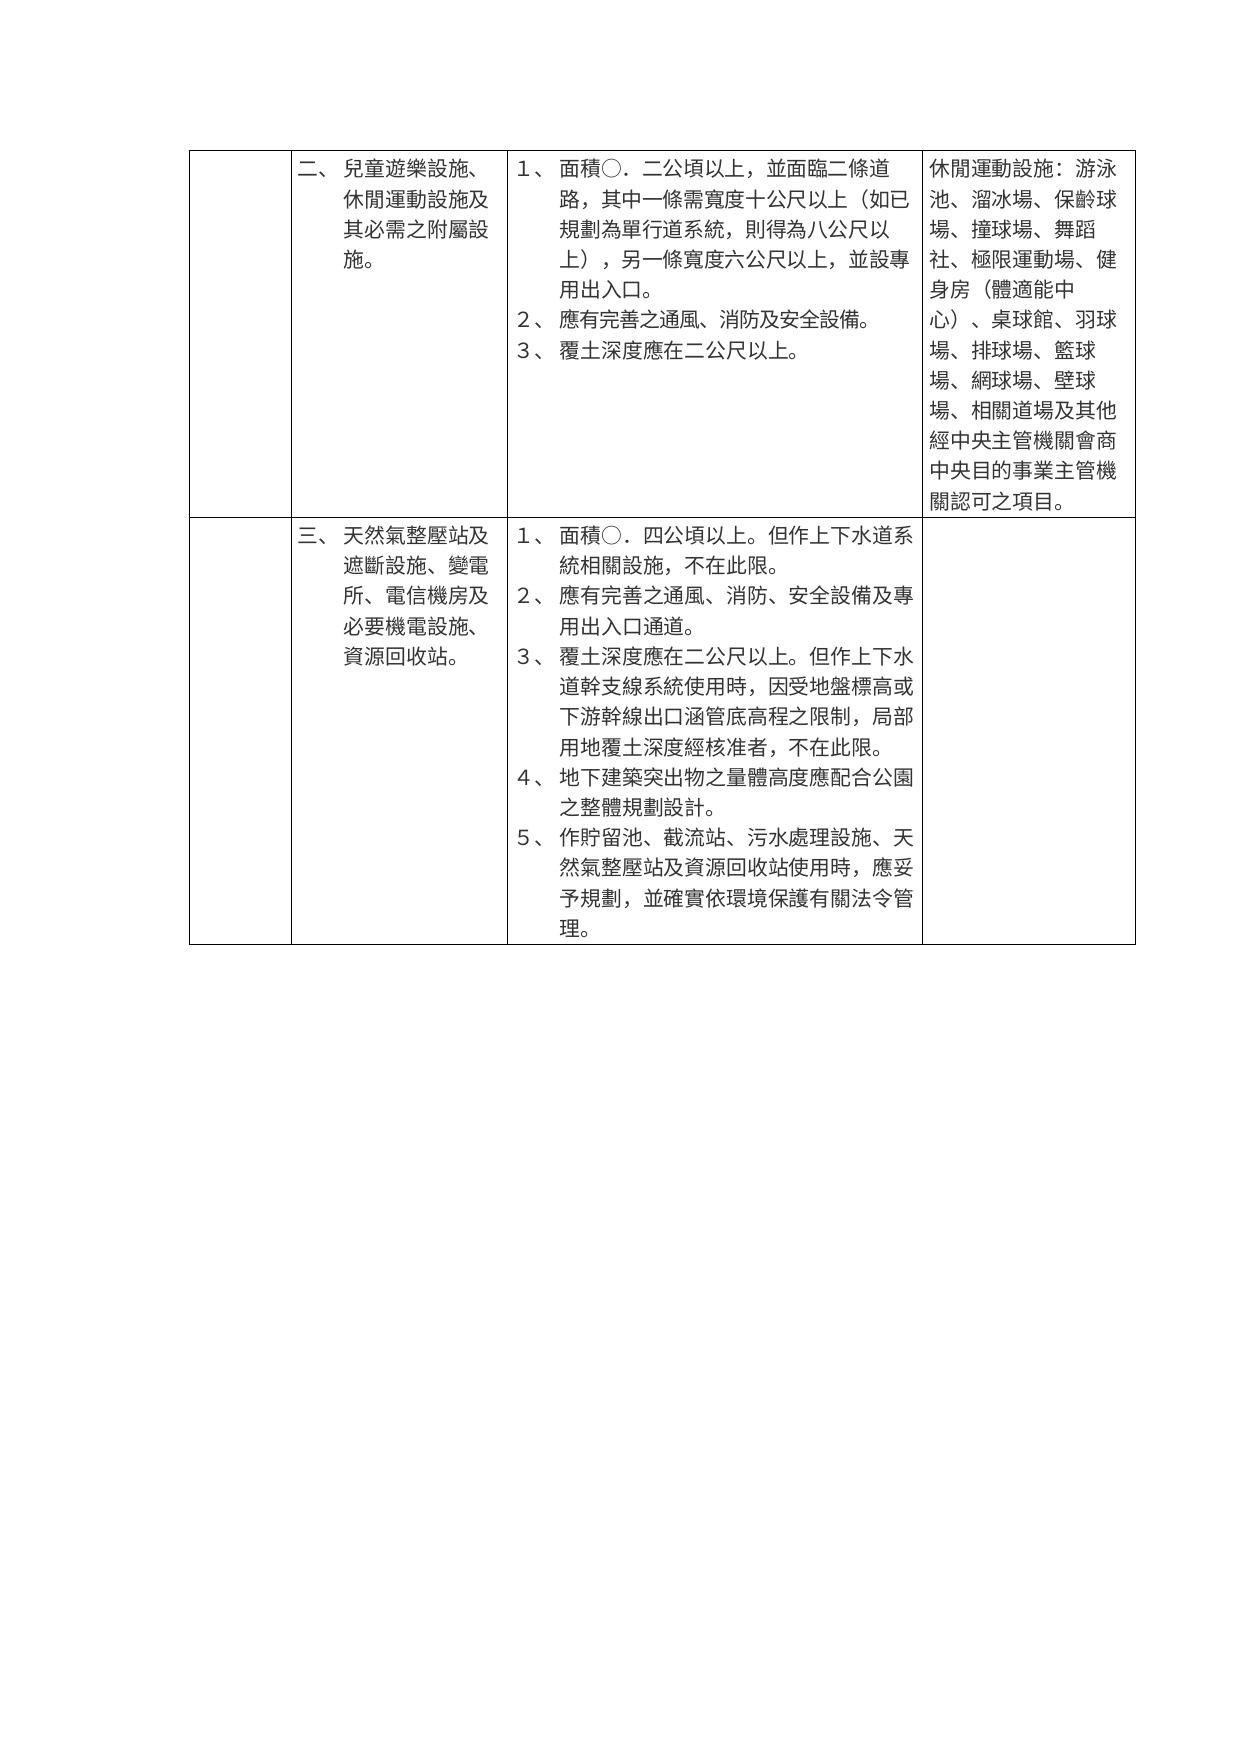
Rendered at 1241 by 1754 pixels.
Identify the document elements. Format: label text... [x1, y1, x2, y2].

table_cell １、 面積○．四公頃以上。但作上下水道系統相關設施，不在此限。 ２、 應有完善之通風、消防、安全設備及專用出入口通道。 ３、 覆土深度應在二公尺以上。但作上下水道幹支線系統使用時，因受地盤標高或下游幹線出口涵管底高程之限制，局部用地覆土深度經核准者，不在此限。 ４、 地下建築突出物之量體高度應配合公園之整體規劃設計。 ５、 作貯留池、截流站、污水處理設施、天然氣整壓站及資源回收站使用時，應妥予規劃，並確實依環境保護有關法令管理。 [508, 518, 922, 944]
table_cell 休閒運動設施：游泳池、溜冰場、保齡球場、撞球場、舞蹈社、極限運動場、健身房（體適能中心）、桌球館、羽球場、排球場、籃球場、網球場、壁球場、相關道場及其他經中央主管機關會商中央目的事業主管機關認可之項目。 [923, 151, 1135, 517]
table_cell １、 面積○．二公頃以上，並面臨二條道路，其中一條需寬度十公尺以上（如已規劃為單行道系統，則得為八公尺以上），另一條寬度六公尺以上，並設專用出入口。 ２、 應有完善之通風、消防及安全設備。 ３、 覆土深度應在二公尺以上。 [508, 151, 922, 517]
table_cell [190, 151, 291, 517]
table_cell 二、 兒童遊樂設施、休閒運動設施及其必需之附屬設施。 [292, 151, 507, 517]
table_cell [190, 518, 291, 944]
table_cell [923, 518, 1135, 944]
table_cell 三、 天然氣整壓站及遮斷設施、變電所、電信機房及必要機電設施、資源回收站。 [292, 518, 507, 944]
